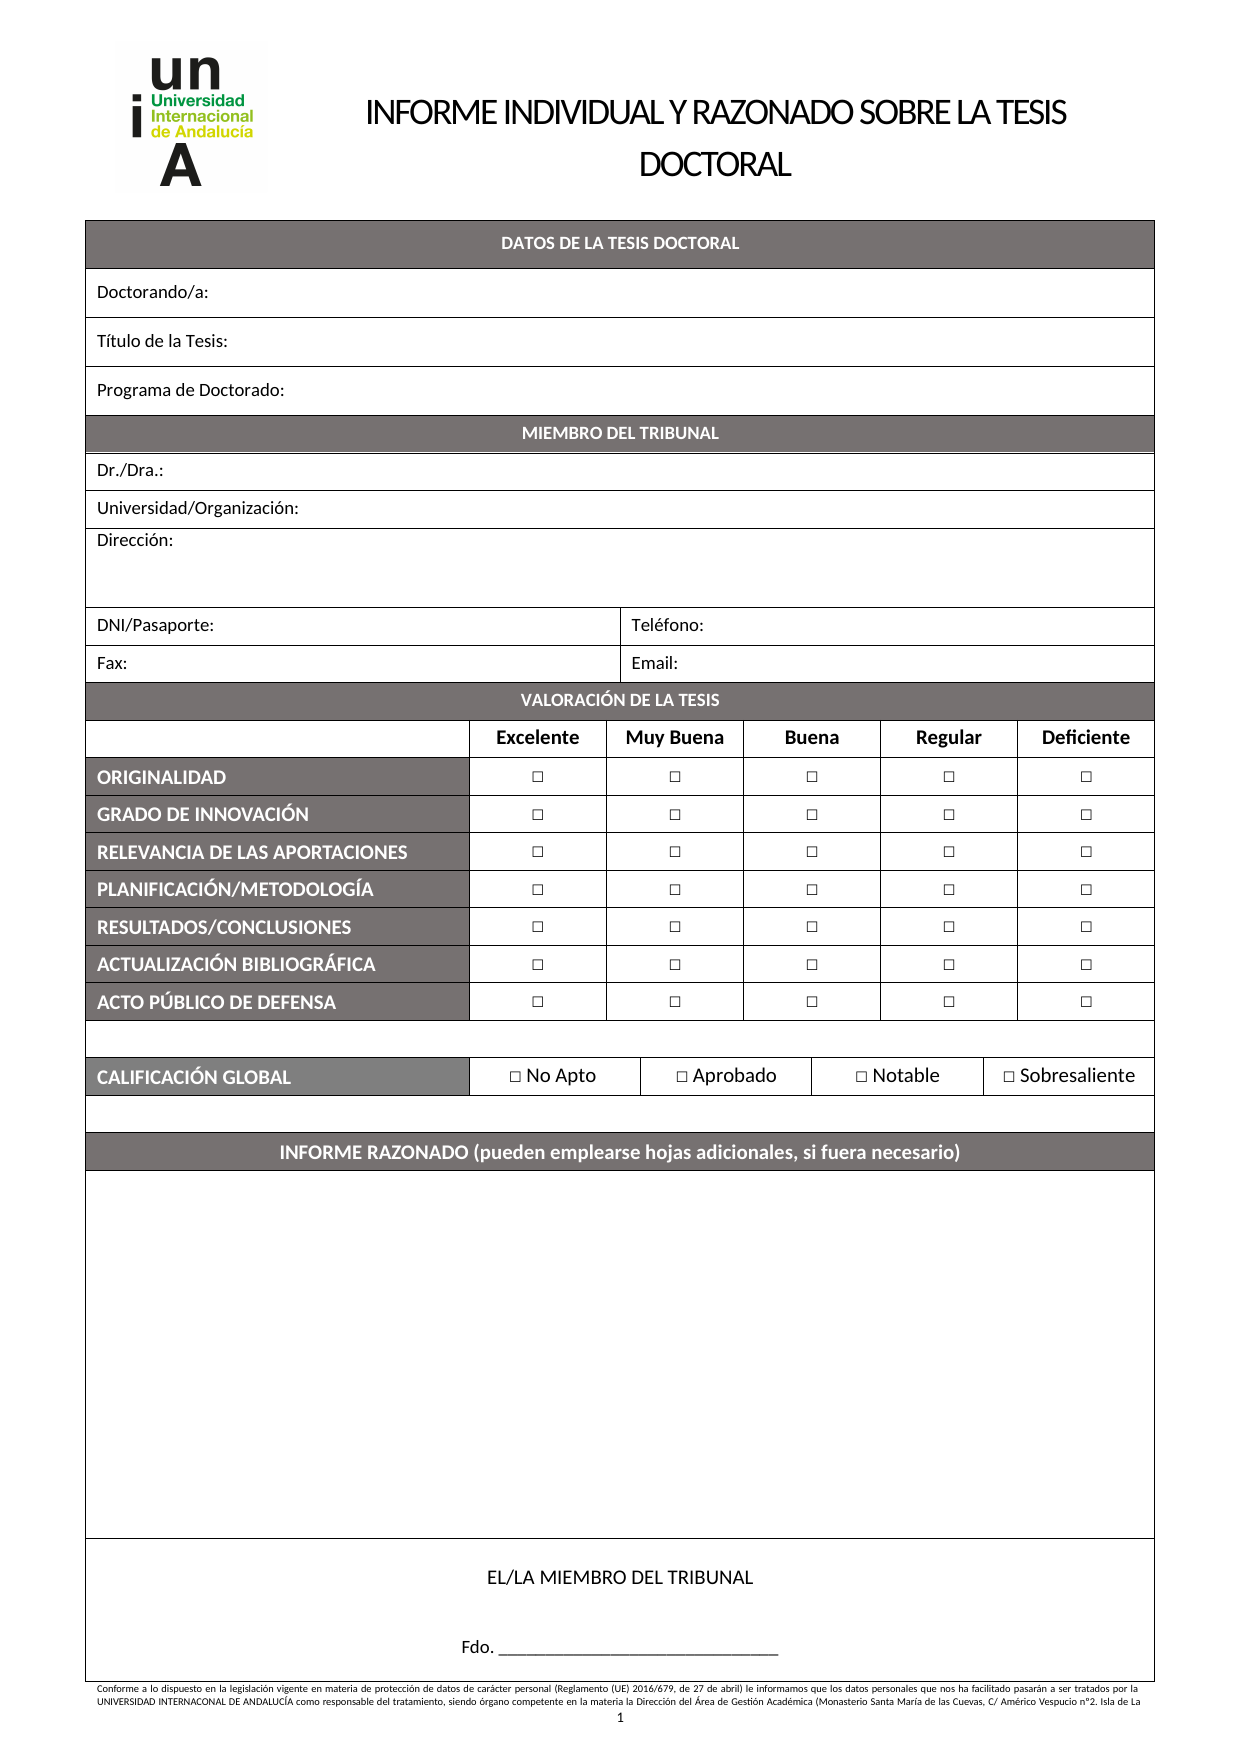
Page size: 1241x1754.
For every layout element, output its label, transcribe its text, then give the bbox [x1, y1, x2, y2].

table_cell ☐ Notable [812, 1058, 983, 1095]
table_cell ☐ [607, 983, 743, 1020]
table_cell [86, 1096, 1154, 1132]
table_cell ☐ [744, 833, 880, 870]
table_cell [86, 721, 469, 757]
table_cell Muy Buena [607, 721, 743, 757]
table_cell ☐ [607, 833, 743, 870]
table_cell Doctorando/a: [86, 269, 1154, 317]
table_cell ☐ [881, 758, 1017, 795]
table_cell Teléfono: [621, 608, 1154, 645]
table_cell ☐ [607, 946, 743, 982]
table_cell Título de la Tesis: [86, 318, 1154, 366]
table_cell ☐ [1018, 796, 1154, 832]
table_cell ☐ [744, 796, 880, 832]
table_cell Email: [621, 646, 1154, 682]
table_cell ☐ [881, 946, 1017, 982]
table_cell ☐ [607, 908, 743, 945]
table_cell ACTO PÚBLICO DE DEFENSA [86, 983, 469, 1020]
table_cell ☐ [1018, 946, 1154, 982]
table_header DATOS DE LA TESIS DOCTORAL [86, 221, 1154, 268]
table_cell ☐ [470, 871, 606, 907]
table_cell ☐ No Apto [470, 1058, 640, 1095]
table_cell EL/LA MIEMBRO DEL TRIBUNAL Fdo. ______________________________ [86, 1539, 1154, 1681]
table_cell MIEMBRO DEL TRIBUNAL [86, 416, 1154, 452]
table_cell ☐ [1018, 908, 1154, 945]
table_cell ☐ [1018, 871, 1154, 907]
table_cell ☐ [881, 908, 1017, 945]
table_cell Fax: [86, 646, 620, 682]
table_cell ☐ [1018, 833, 1154, 870]
table_cell ☐ [470, 758, 606, 795]
table_cell ☐ [881, 983, 1017, 1020]
table_cell Dr./Dra.: [86, 454, 1154, 490]
table_cell ☐ [881, 796, 1017, 832]
table_cell ☐ [470, 983, 606, 1020]
table_cell ☐ Sobresaliente [984, 1058, 1154, 1095]
table_cell ☐ [744, 871, 880, 907]
table_cell GRADO DE INNOVACIÓN [86, 796, 469, 832]
table_cell ☐ [744, 908, 880, 945]
table_cell Excelente [470, 721, 606, 757]
table_cell RESULTADOS/CONCLUSIONES [86, 908, 469, 945]
table_cell Universidad/Organización: [86, 491, 1154, 527]
table_cell ☐ [470, 908, 606, 945]
table_cell ☐ [744, 758, 880, 795]
table_cell ☐ [470, 833, 606, 870]
table_cell ACTUALIZACIÓN BIBLIOGRÁFICA [86, 946, 469, 982]
table_cell VALORACIÓN DE LA TESIS [86, 683, 1154, 720]
table_cell ☐ [1018, 758, 1154, 795]
table_cell [86, 1021, 1154, 1057]
table_cell ☐ [607, 796, 743, 832]
table_cell ☐ [881, 833, 1017, 870]
table_cell ☐ [470, 946, 606, 982]
table_cell DNI/Pasaporte: [86, 608, 620, 645]
table_cell RELEVANCIA DE LAS APORTACIONES [86, 833, 469, 870]
table_cell ☐ [607, 871, 743, 907]
table_cell ☐ [744, 946, 880, 982]
table_cell ☐ [1018, 983, 1154, 1020]
table_cell Regular [881, 721, 1017, 757]
table_cell ORIGINALIDAD [86, 758, 469, 795]
table_cell ☐ [607, 758, 743, 795]
table_cell INFORME RAZONADO (pueden emplearse hojas adicionales, si fuera necesario) [86, 1133, 1154, 1170]
table_cell [86, 1171, 1154, 1537]
table_cell ☐ [744, 983, 880, 1020]
table_cell PLANIFICACIÓN/METODOLOGÍA [86, 871, 469, 907]
table_cell Buena [744, 721, 880, 757]
table_cell Conforme a lo dispuesto en la legislación vigente en materia de protección de datos de carácter personal (Reglamento (UE) 2016/679, de 27 de abril) le informamos que los datos personales que nos ha facilitado pasarán a ser tratados por la UNIVERSIDAD INTERNACONAL DE ANDALUCÍA como responsable del tratamiento, siendo órgano competente en la materia la Dirección del Área de Gestión Académica (Monasterio Santa María de las Cuevas, C/ Américo Vespucio nº2. Isla de La [86, 1682, 1154, 1708]
table_cell ☐ [881, 871, 1017, 907]
table_cell ☐ Aprobado [641, 1058, 811, 1095]
table_cell CALIFICACIÓN GLOBAL [86, 1058, 469, 1095]
table_cell ☐ [470, 796, 606, 832]
table_cell Deficiente [1018, 721, 1154, 757]
table_cell Programa de Doctorado: [86, 367, 1154, 415]
table_cell Dirección: [86, 529, 1154, 607]
